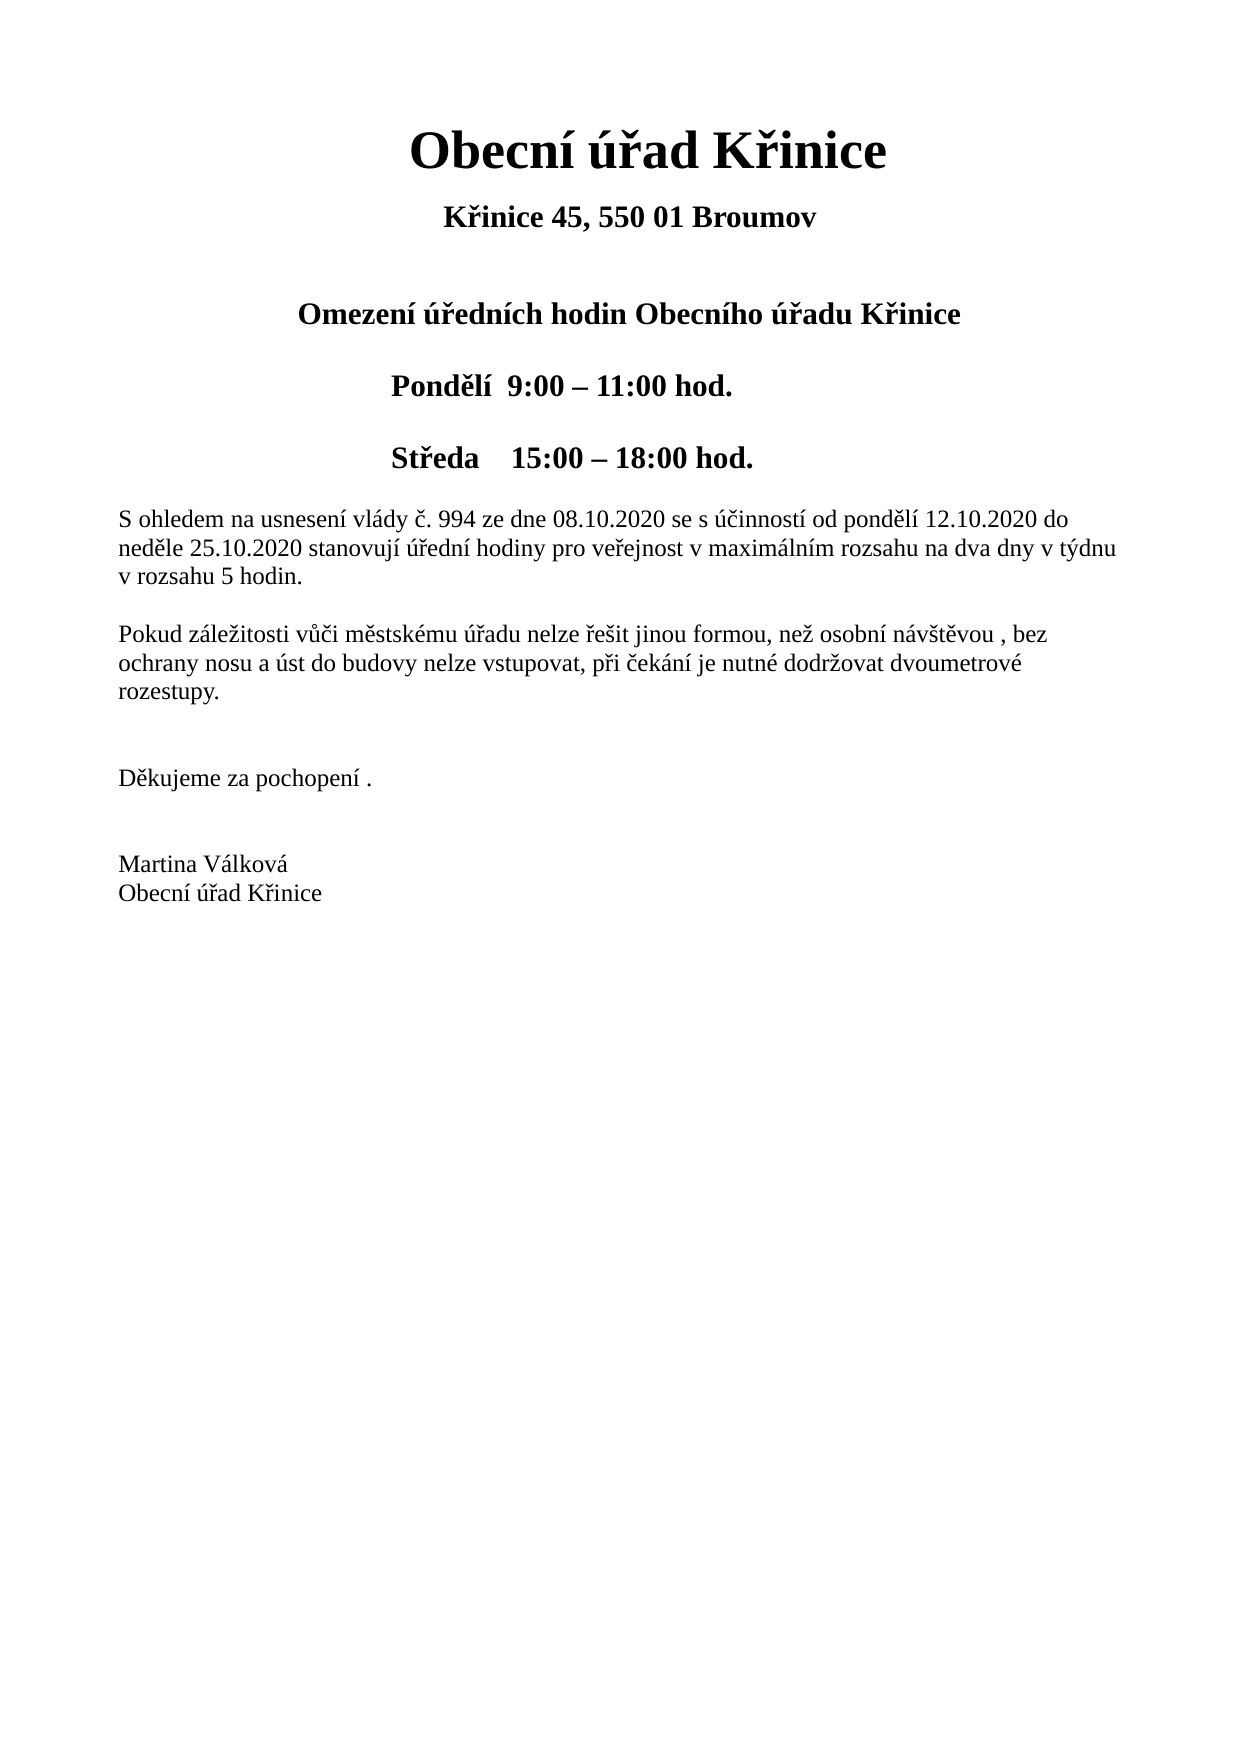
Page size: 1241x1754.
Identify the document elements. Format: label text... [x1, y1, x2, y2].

text Středa 15:00 – 18:00 hod. [118, 439, 1122, 475]
text Pondělí 9:00 – 11:00 hod. [118, 367, 1122, 403]
text Děkujeme za pochopení . [118, 763, 1122, 791]
text Obecní úřad Křinice [118, 118, 1122, 180]
text Pokud záležitosti vůči městskému úřadu nelze řešit jinou formou, než osobní návštěvou , bez ochrany nosu a úst do budovy nelze vstupovat, při čekání je nutné dodržovat dvoumetrové rozestupy. [118, 619, 1122, 705]
text Martina Válková [118, 849, 1122, 878]
text S ohledem na usnesení vlády č. 994 ze dne 08.10.2020 se s účinností od pondělí 12.10.2020 do neděle 25.10.2020 stanovují úřední hodiny pro veřejnost v maximálním rozsahu na dva dny v týdnu v rozsahu 5 hodin. [118, 504, 1122, 590]
text Obecní úřad Křinice [118, 878, 1122, 906]
text Omezení úředních hodin Obecního úřadu Křinice [118, 295, 1122, 331]
text Křinice 45, 550 01 Broumov [118, 180, 1122, 238]
